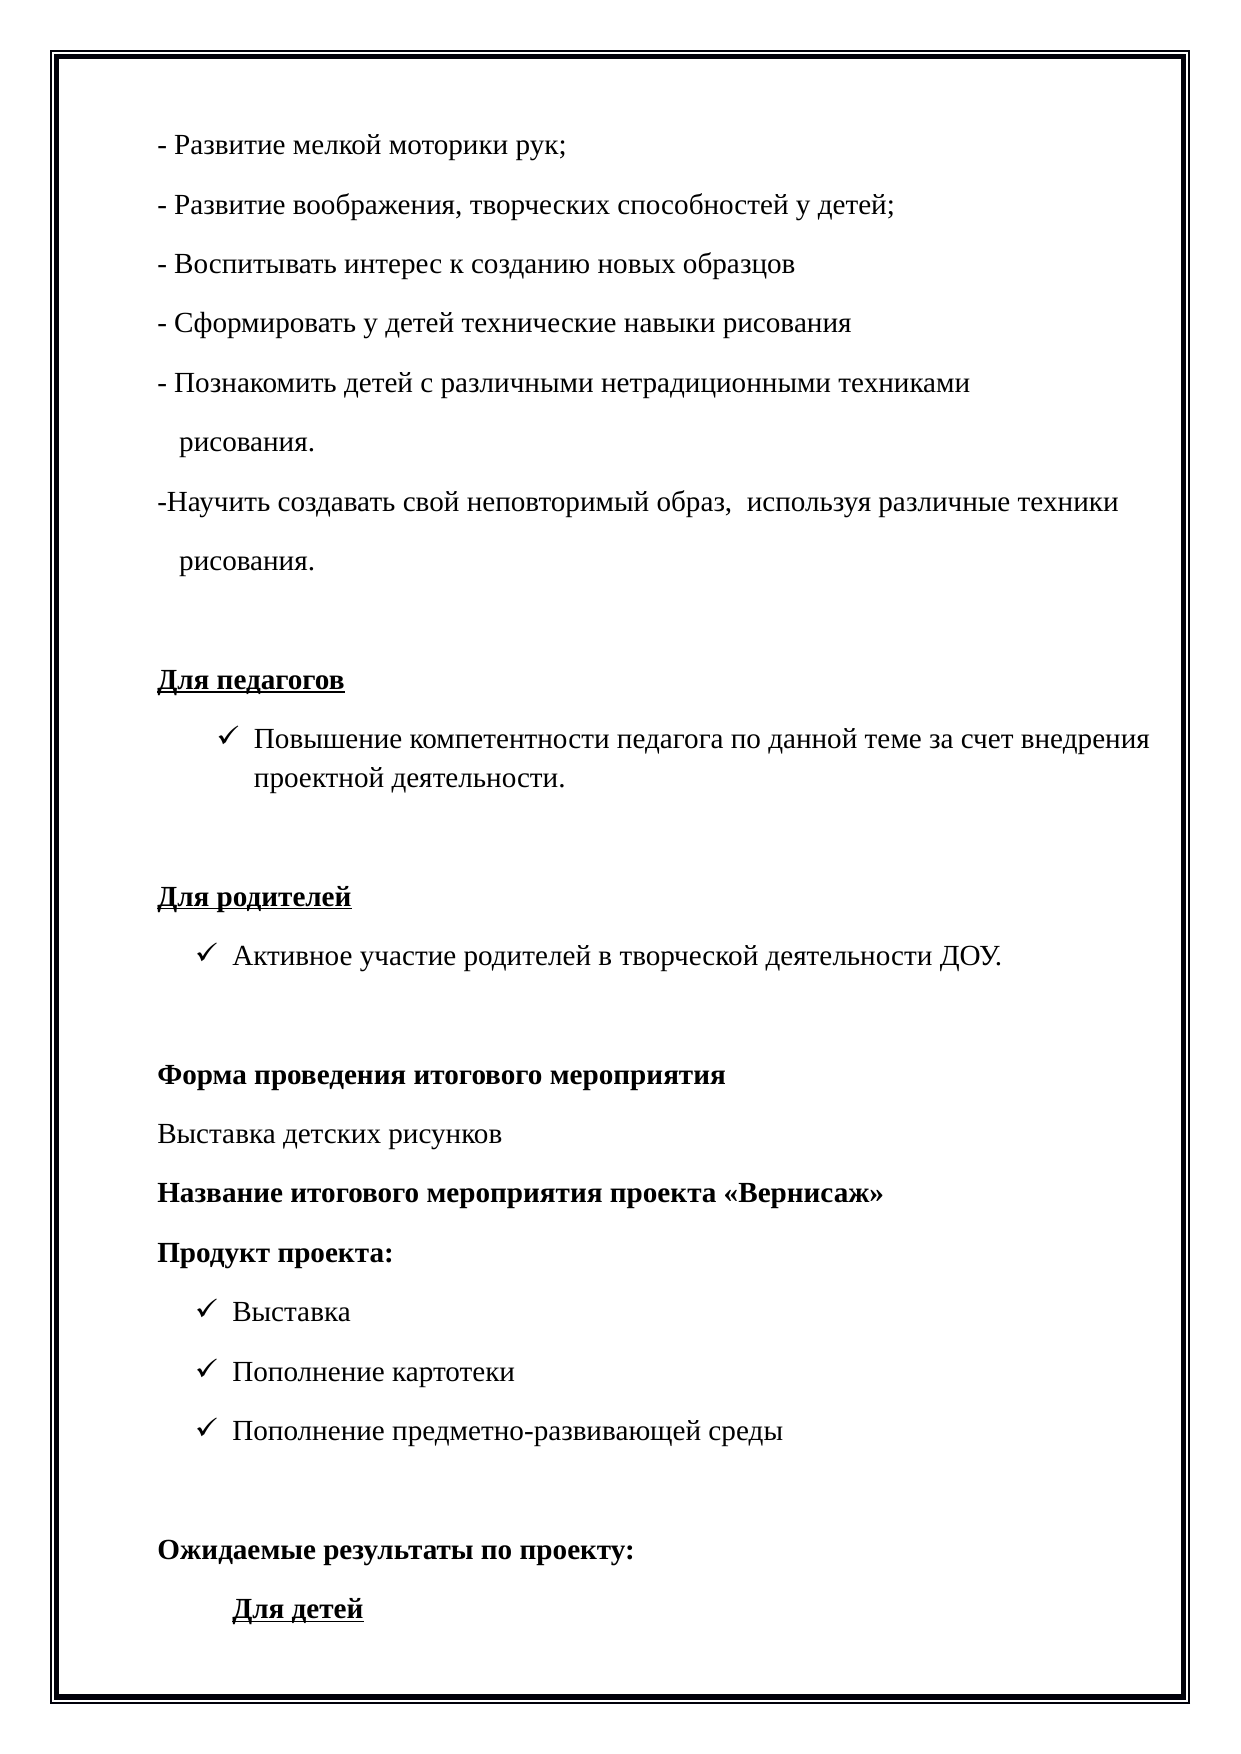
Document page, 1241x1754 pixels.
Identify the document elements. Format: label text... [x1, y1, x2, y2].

text - Познакомить детей с различными нетрадиционными техниками [157, 365, 1157, 398]
list Пополнение картотеки [194, 1354, 1157, 1387]
text Выставка детских рисунков [157, 1116, 1157, 1150]
list Пополнение предметно-развивающей среды [194, 1413, 1157, 1447]
list Повышение компетентности педагога по данной теме за счет внедрения проектной деятельности. [216, 721, 1157, 793]
list Выставка [194, 1294, 1157, 1328]
text Название итогового мероприятия проекта «Вернисаж» [157, 1176, 1157, 1209]
text -Научить создавать свой неповторимый образ, используя различные техники [157, 484, 1157, 517]
text рисования. [157, 424, 1157, 458]
text - Развитие воображения, творческих способностей у детей; [157, 187, 1157, 220]
text Для детей [232, 1592, 1157, 1625]
text Ожидаемые результаты по проекту: [157, 1532, 1157, 1566]
text рисования. [157, 543, 1157, 577]
text Продукт проекта: [157, 1235, 1157, 1268]
text Для педагогов [157, 662, 1157, 695]
text - Воспитывать интерес к созданию новых образцов [157, 246, 1157, 280]
text - Развитие мелкой моторики рук; [157, 127, 1157, 161]
list Активное участие родителей в творческой деятельности ДОУ. [194, 938, 1157, 972]
text Форма проведения итогового мероприятия [157, 1057, 1157, 1090]
text - Сформировать у детей технические навыки рисования [157, 306, 1157, 339]
text Для родителей [157, 879, 1157, 912]
